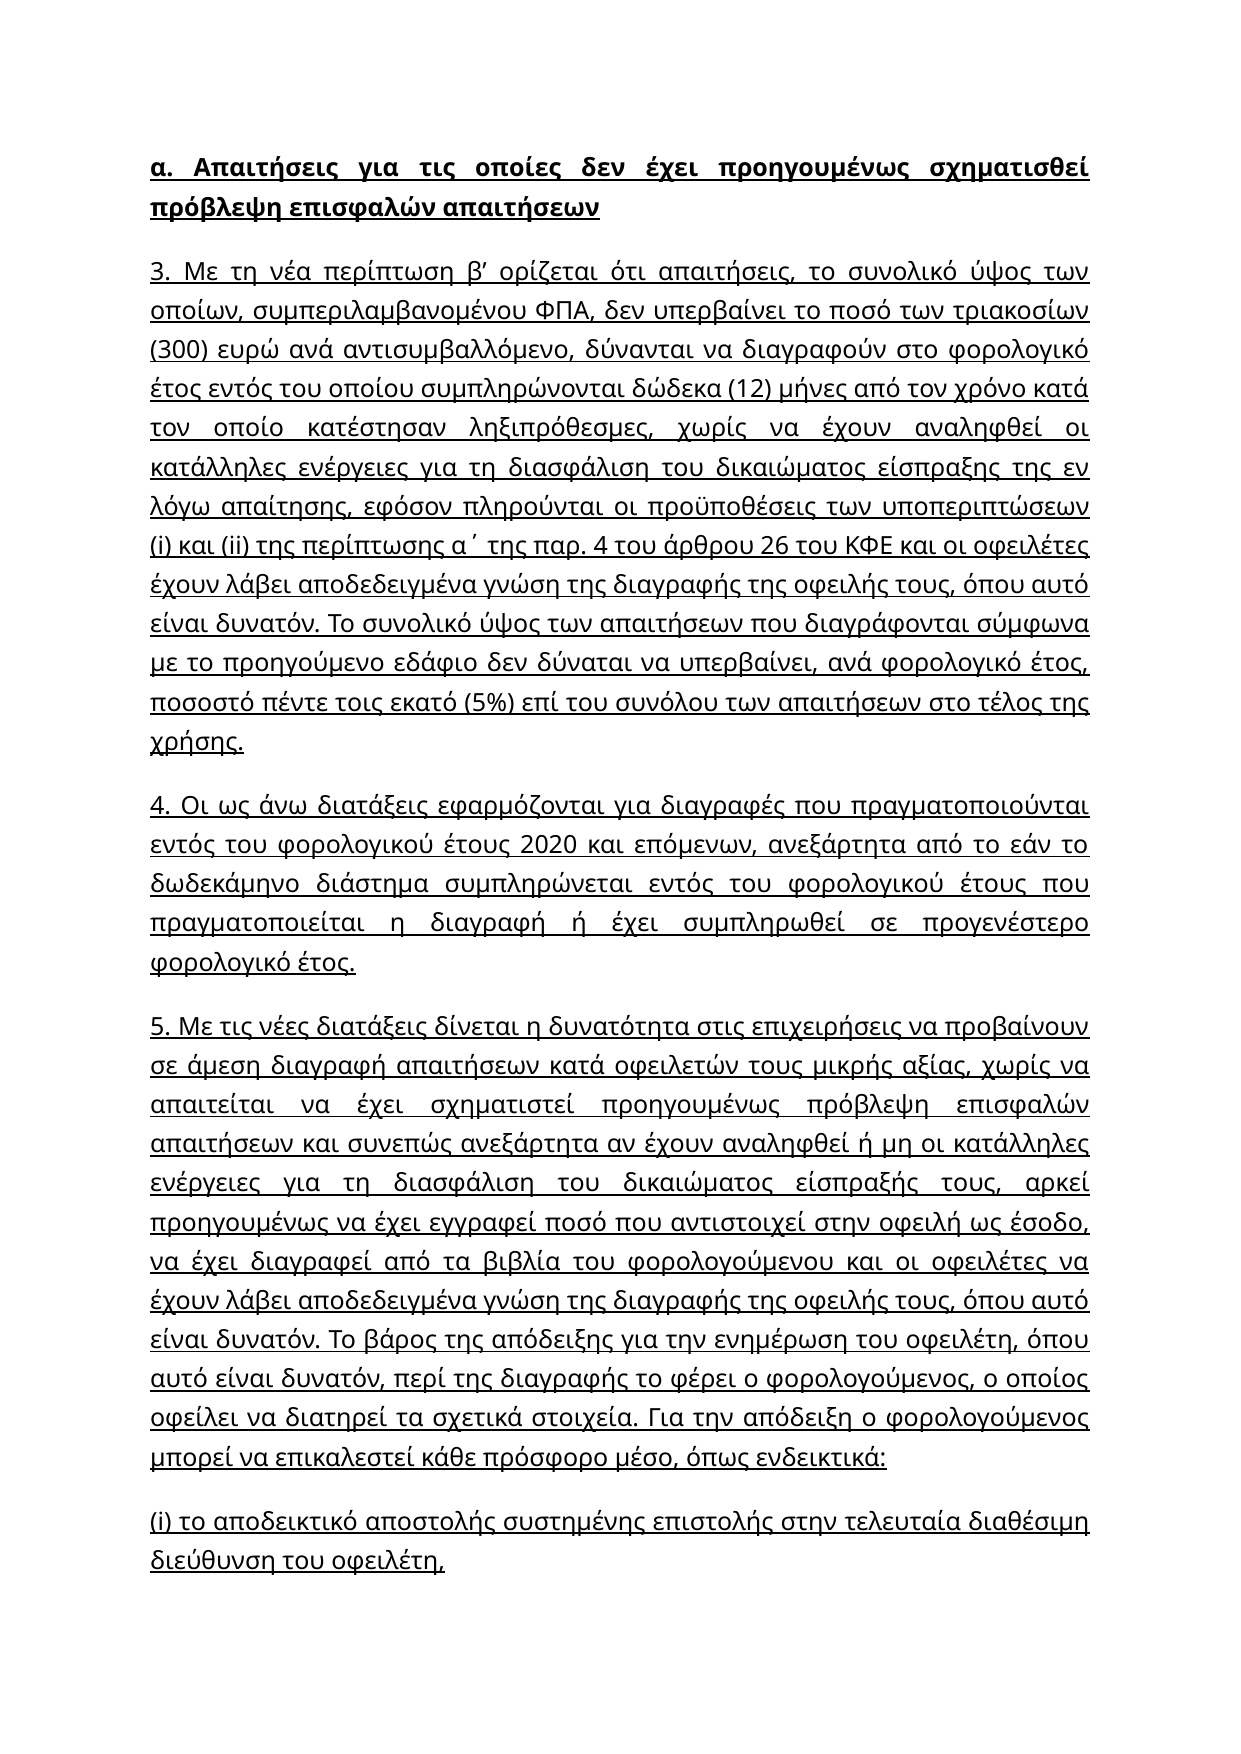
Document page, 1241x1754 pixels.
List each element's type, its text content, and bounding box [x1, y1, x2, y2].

text είναι δυνατόν. Το συνολικό ύψος των απαιτήσεων που διαγράφονται σύμφωνα [150, 597, 1090, 635]
text χρήσης. [150, 715, 1090, 757]
text ενέργειες για τη διασφάλιση του δικαιώματος είσπραξής τους, αρκεί [150, 1157, 1090, 1194]
text έχουν λάβει αποδεδειγμένα γνώση της διαγραφής της οφειλής τους, όπου αυτό [150, 558, 1090, 596]
text μπορεί να επικαλεστεί κάθε πρόσφορο μέσο, όπως ενδεικτικά: [150, 1431, 1090, 1473]
text απαιτείται να έχει σχηματιστεί προηγουμένως πρόβλεψη επισφαλών [150, 1078, 1090, 1116]
text απαιτήσεων και συνεπώς ανεξάρτητα αν έχουν αναληφθεί ή μη οι κατάλληλες [150, 1117, 1090, 1155]
text κατάλληλες ενέργειες για τη διασφάλιση του δικαιώματος είσπραξης της εν [150, 441, 1090, 478]
text σε άμεση διαγραφή απαιτήσεων κατά οφειλετών τους μικρής αξίας, χωρίς να [150, 1039, 1090, 1076]
text (i) το αποδεικτικό αποστολής συστημένης επιστολής στην τελευταία διαθέσιμη [150, 1503, 1090, 1532]
text 5. Με τις νέες διατάξεις δίνεται η δυνατότητα στις επιχειρήσεις να προβαίνουν [150, 1008, 1090, 1037]
text πραγματοποιείται η διαγραφή ή έχει συμπληρωθεί σε προγενέστερο [150, 897, 1090, 934]
text 3. Με τη νέα περίπτωση β’ ορίζεται ότι απαιτήσεις, το συνολικό ύψος των [150, 253, 1090, 282]
text (i) και (ii) της περίπτωσης α΄ της παρ. 4 του άρθρου 26 του ΚΦΕ και οι οφειλέτες [150, 519, 1090, 556]
text διεύθυνση του οφειλέτη, [150, 1534, 1090, 1577]
text οποίων, συμπεριλαμβανομένου ΦΠΑ, δεν υπερβαίνει το ποσό των τριακοσίων [150, 284, 1090, 321]
text αυτό είναι δυνατόν, περί της διαγραφής το φέρει ο φορολογούμενος, ο οποίος [150, 1352, 1090, 1390]
text α. Απαιτήσεις για τις οποίες δεν έχει προηγουμένως σχηματισθεί [150, 150, 1090, 179]
text έτος εντός του οποίου συμπληρώνονται δώδεκα (12) μήνες από τον χρόνο κατά τον οποίο κατέστησαν ληξιπρόθεσμες, χωρίς να έχουν αναληφθεί οι [150, 362, 1090, 439]
text οφείλει να διατηρεί τα σχετικά στοιχεία. Για την απόδειξη ο φορολογούμενος [150, 1392, 1090, 1429]
text πρόβλεψη επισφαλών απαιτήσεων [150, 181, 1090, 223]
text δωδεκάμηνο διάστημα συμπληρώνεται εντός του φορολογικού έτους που [150, 857, 1090, 895]
text φορολογικό έτος. [150, 936, 1090, 978]
text είναι δυνατόν. Το βάρος της απόδειξης για την ενημέρωση του οφειλέτη, όπου [150, 1313, 1090, 1351]
text λόγω απαίτησης, εφόσον πληρούνται οι προϋποθέσεις των υποπεριπτώσεων [150, 480, 1090, 517]
text με το προηγούμενο εδάφιο δεν δύναται να υπερβαίνει, ανά φορολογικό έτος, [150, 637, 1090, 674]
text 4. Οι ως άνω διατάξεις εφαρμόζονται για διαγραφές που πραγματοποιούνται [150, 787, 1090, 816]
text εντός του φορολογικού έτους 2020 και επόμενων, ανεξάρτητα από το εάν το [150, 818, 1090, 856]
text ποσοστό πέντε τοις εκατό (5%) επί του συνόλου των απαιτήσεων στο τέλος της [150, 676, 1090, 713]
text προηγουμένως να έχει εγγραφεί ποσό που αντιστοιχεί στην οφειλή ως έσοδο, [150, 1196, 1090, 1233]
text (300) ευρώ ανά αντισυμβαλλόμενο, δύνανται να διαγραφούν στο φορολογικό [150, 323, 1090, 361]
text να έχει διαγραφεί από τα βιβλία του φορολογούμενου και οι οφειλέτες να έχουν λάβει αποδεδειγμένα γνώση της διαγραφής της οφειλής τους, όπου αυτό [150, 1235, 1090, 1311]
